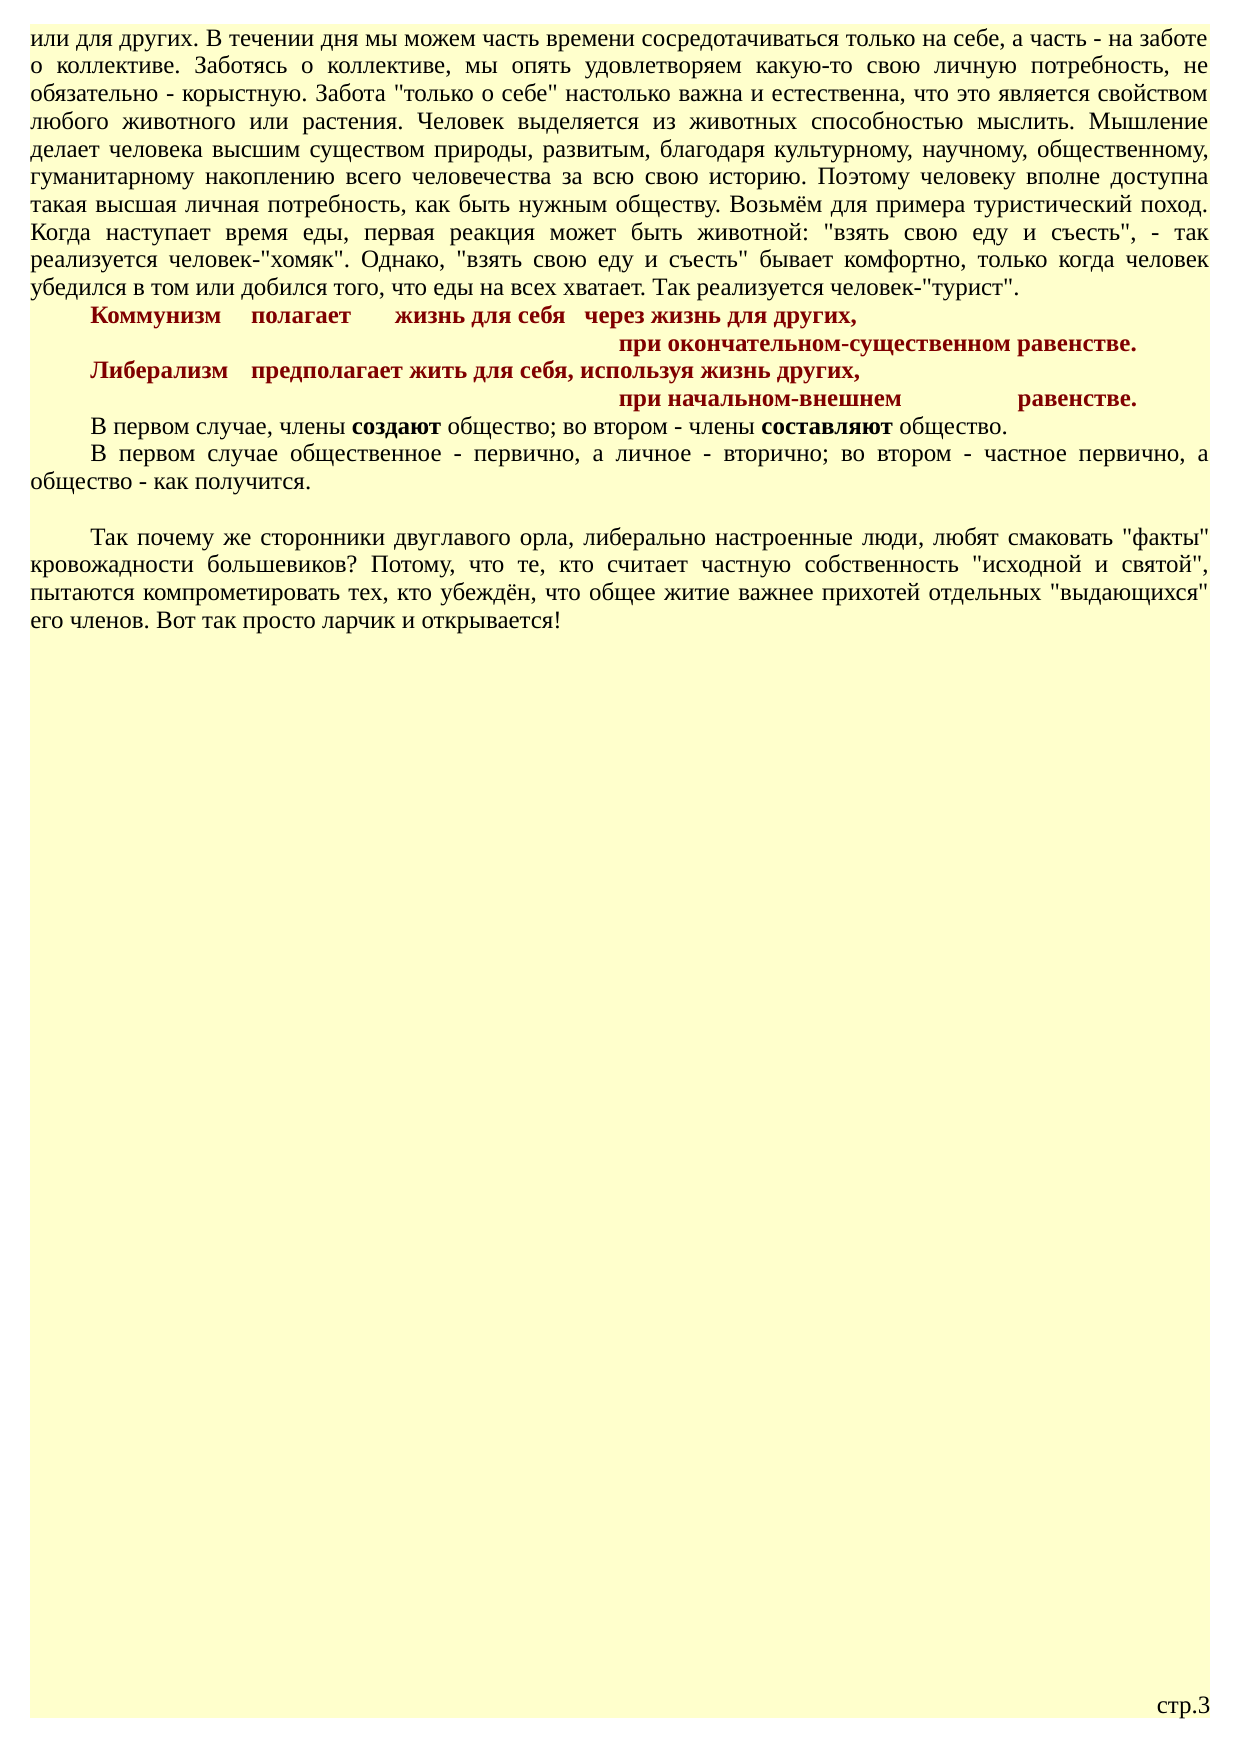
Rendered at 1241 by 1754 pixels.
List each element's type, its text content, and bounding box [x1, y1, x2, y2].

text Коммунизм полагает жизнь для себя через жизнь для других, [30, 301, 1210, 329]
text Так почему же сторонники двуглавого орла, либерально настроенные люди, любят смаковать "факты" кровожадности большевиков? Потому, что те, кто считает частную собственность "исходной и святой", пытаются компрометировать тех, кто убеждён, что общее житие важнее прихотей отдельных "выдающихся" его членов. Вот так просто ларчик и открывается! [30, 523, 1210, 634]
text при начальном-внешнем равенстве. [30, 384, 1210, 412]
text В первом случае, члены создают общество; во втором - члены составляют общество. [30, 412, 1210, 440]
text при окончательном-существенном равенстве. [30, 329, 1210, 357]
text В первом случае общественное - первично, а личное - вторично; во втором - частное первично, а общество - как получится. [30, 440, 1210, 495]
text Либерализм предполагает жить для себя, используя жизнь других, [30, 357, 1210, 384]
text или для других. В течении дня мы можем часть времени сосредотачиваться только на себе, а часть - на заботе о коллективе. Заботясь о коллективе, мы опять удовлетворяем какую-то свою личную потребность, не обязательно - корыстную. Забота "только о себе" настолько важна и естественна, что это является свойством любого животного или растения. Человек выделяется из животных способностью мыслить. Мышление делает человека высшим существом природы, развитым, благодаря культурному, научному, общественному, гуманитарному накоплению всего человечества за всю свою историю. Поэтому человеку вполне доступна такая высшая личная потребность, как быть нужным обществу. Возьмём для примера туристический поход. Когда наступает время еды, первая реакция может быть животной: "взять свою еду и съесть", - так реализуется человек-"хомяк". Однако, "взять свою еду и съесть" бывает комфортно, только когда человек убедился в том или добился того, что еды на всех хватает. Так реализуется человек-"турист". [30, 24, 1210, 301]
